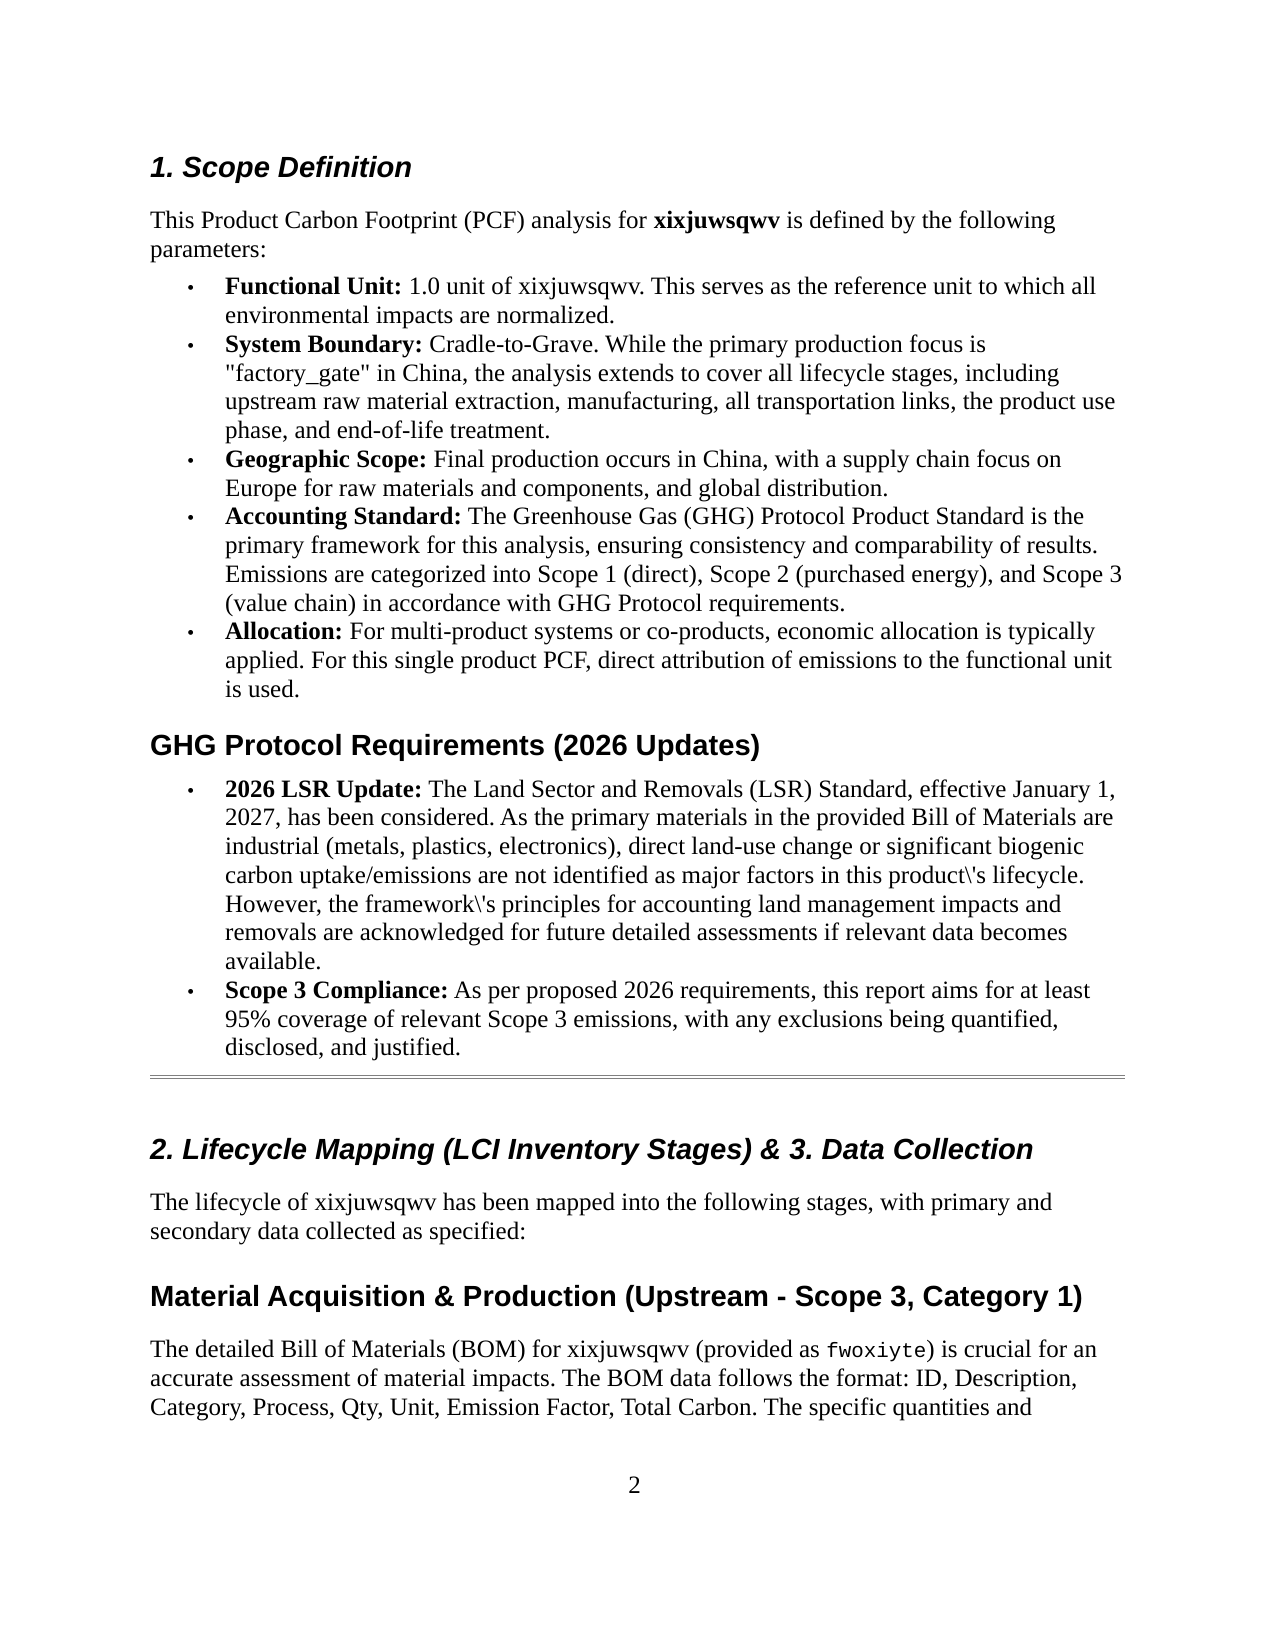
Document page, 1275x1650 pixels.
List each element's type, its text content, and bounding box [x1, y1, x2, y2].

subtitle GHG Protocol Requirements (2026 Updates) [150, 728, 1125, 761]
text The lifecycle of xixjuwsqwv has been mapped into the following stages, with primary and secondary data collected as specified: [150, 1187, 1125, 1245]
subtitle Material Acquisition & Production (Upstream - Scope 3, Category 1) [150, 1279, 1125, 1312]
list Allocation: For multi-product systems or co-products, economic allocation is typically applied. For this single product PCF, direct attribution of emissions to the functional unit is used. [187, 616, 1125, 703]
text This Product Carbon Footprint (PCF) analysis for xixjuwsqwv is defined by the following parameters: [150, 205, 1125, 262]
list Geographic Scope: Final production occurs in China, with a supply chain focus on Europe for raw materials and components, and global distribution. [187, 444, 1125, 501]
text The detailed Bill of Materials (BOM) for xixjuwsqwv (provided as fwoxiyte) is crucial for an accurate assessment of material impacts. The BOM data follows the format: ID, Description, Category, Process, Qty, Unit, Emission Factor, Total Carbon. The specific quantities and [150, 1334, 1125, 1421]
list System Boundary: Cradle-to-Grave. While the primary production focus is "factory_gate" in China, the analysis extends to cover all lifecycle stages, including upstream raw material extraction, manufacturing, all transportation links, the product use phase, and end-of-life treatment. [187, 329, 1125, 444]
list 2026 LSR Update: The Land Sector and Removals (LSR) Standard, effective January 1, 2027, has been considered. As the primary materials in the provided Bill of Materials are industrial (metals, plastics, electronics), direct land-use change or significant biogenic carbon uptake/emissions are not identified as major factors in this product\'s lifecycle. However, the framework\'s principles for accounting land management impacts and removals are acknowledged for future detailed assessments if relevant data becomes available. [187, 774, 1125, 975]
subtitle 1. Scope Definition [150, 150, 1125, 183]
list Functional Unit: 1.0 unit of xixjuwsqwv. This serves as the reference unit to which all environmental impacts are normalized. [187, 271, 1125, 329]
list Accounting Standard: The Greenhouse Gas (GHG) Protocol Product Standard is the primary framework for this analysis, ensuring consistency and comparability of results. Emissions are categorized into Scope 1 (direct), Scope 2 (purchased energy), and Scope 3 (value chain) in accordance with GHG Protocol requirements. [187, 501, 1125, 616]
subtitle 2. Lifecycle Mapping (LCI Inventory Stages) & 3. Data Collection [150, 1132, 1125, 1166]
list Scope 3 Compliance: As per proposed 2026 requirements, this report aims for at least 95% coverage of relevant Scope 3 emissions, with any exclusions being quantified, disclosed, and justified. [187, 975, 1125, 1061]
